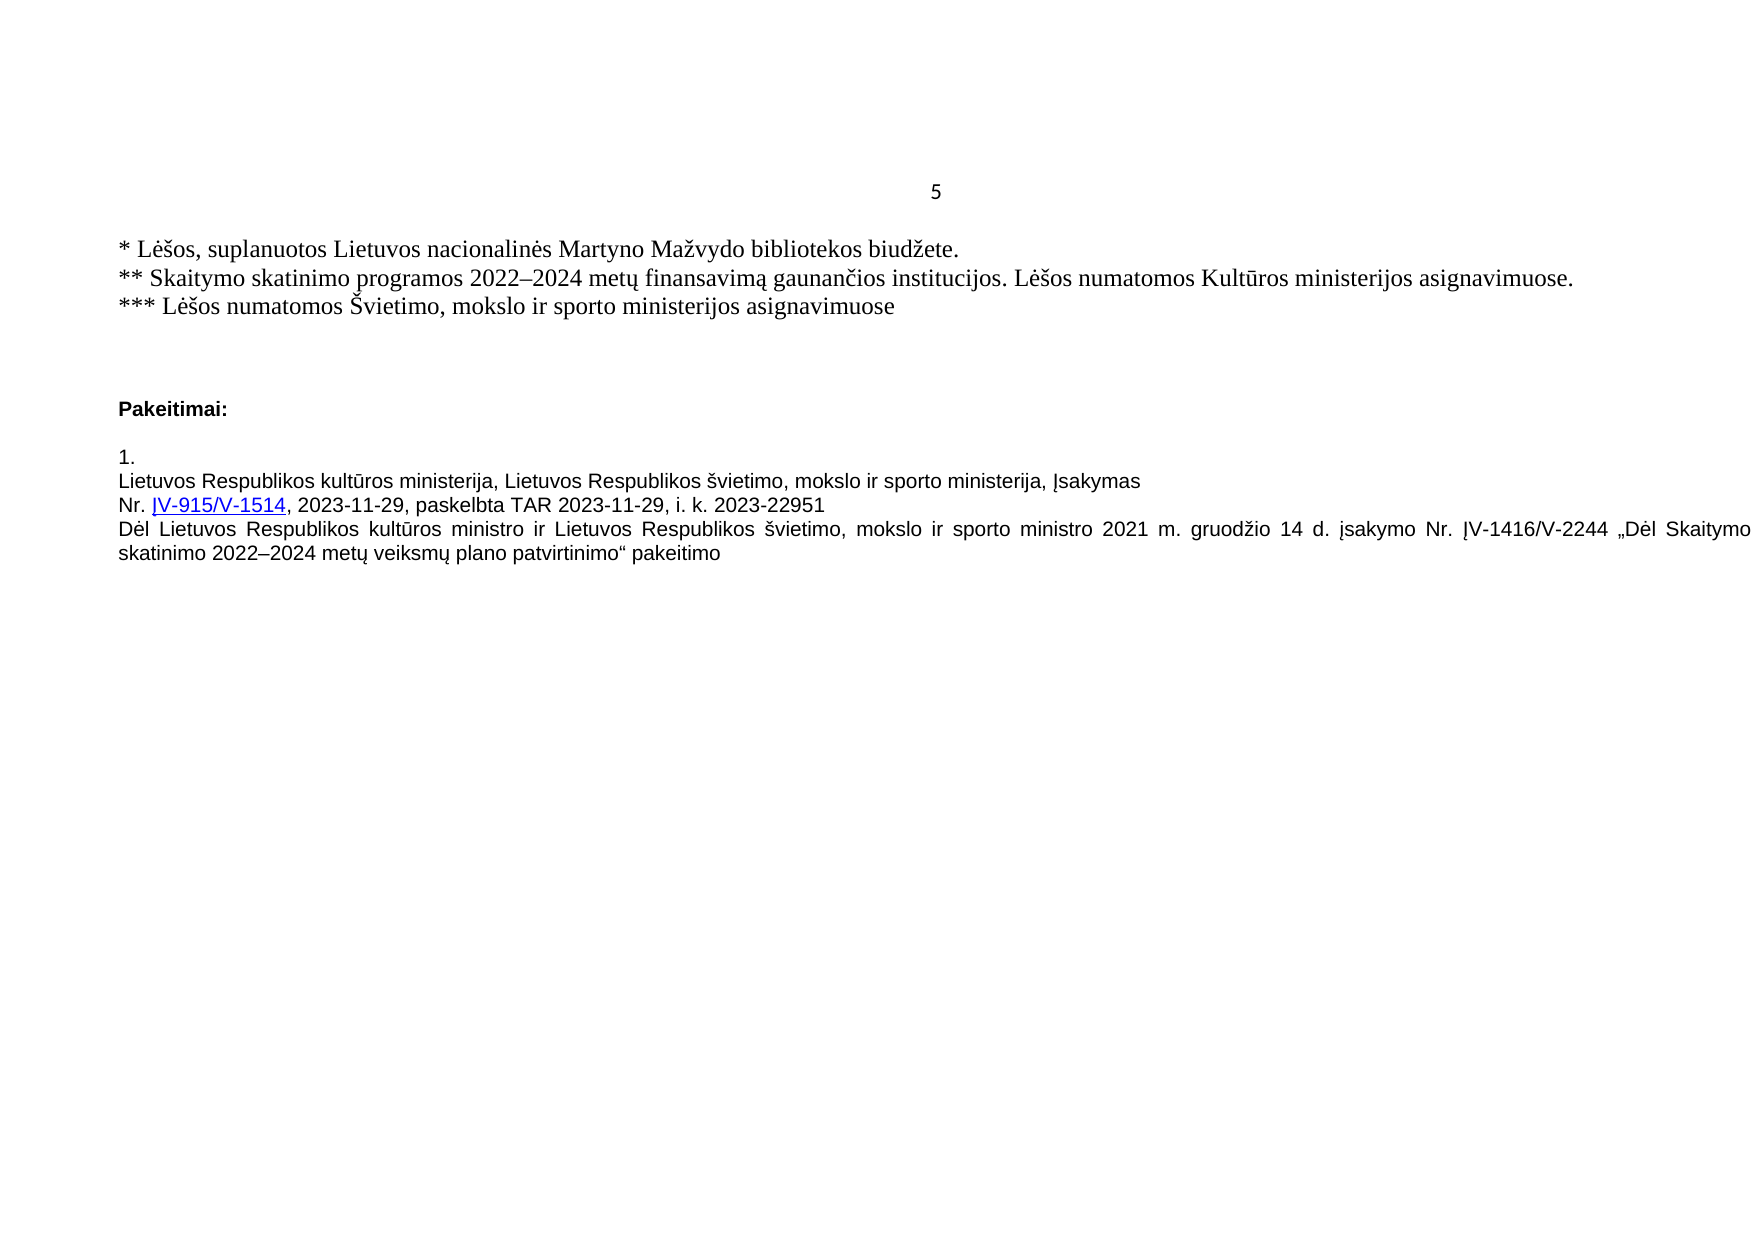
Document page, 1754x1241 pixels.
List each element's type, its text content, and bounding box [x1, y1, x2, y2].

text Pakeitimai: [118, 397, 1754, 421]
text Dėl Lietuvos Respublikos kultūros ministro ir Lietuvos Respublikos švietimo, mokslo ir sporto ministro 2021 m. gruodžio 14 d. įsakymo Nr. ĮV-1416/V-2244 „Dėl Skaitymo skatinimo 2022–2024 metų veiksmų plano patvirtinimo“ pakeitimo [118, 517, 1754, 564]
text *** Lėšos numatomos Švietimo, mokslo ir sporto ministerijos asignavimuose [118, 291, 1754, 320]
text Nr. ĮV-915/V-1514, 2023-11-29, paskelbta TAR 2023-11-29, i. k. 2023-22951 [118, 493, 1754, 517]
text 1. [118, 445, 1754, 469]
text Lietuvos Respublikos kultūros ministerija, Lietuvos Respublikos švietimo, mokslo ir sporto ministerija, Įsakymas [118, 469, 1754, 493]
text * Lėšos, suplanuotos Lietuvos nacionalinės Martyno Mažvydo bibliotekos biudžete. [118, 234, 1754, 263]
text ** Skaitymo skatinimo programos 2022–2024 metų finansavimą gaunančios institucijos. Lėšos numatomos Kultūros ministerijos asignavimuose. [118, 263, 1754, 291]
